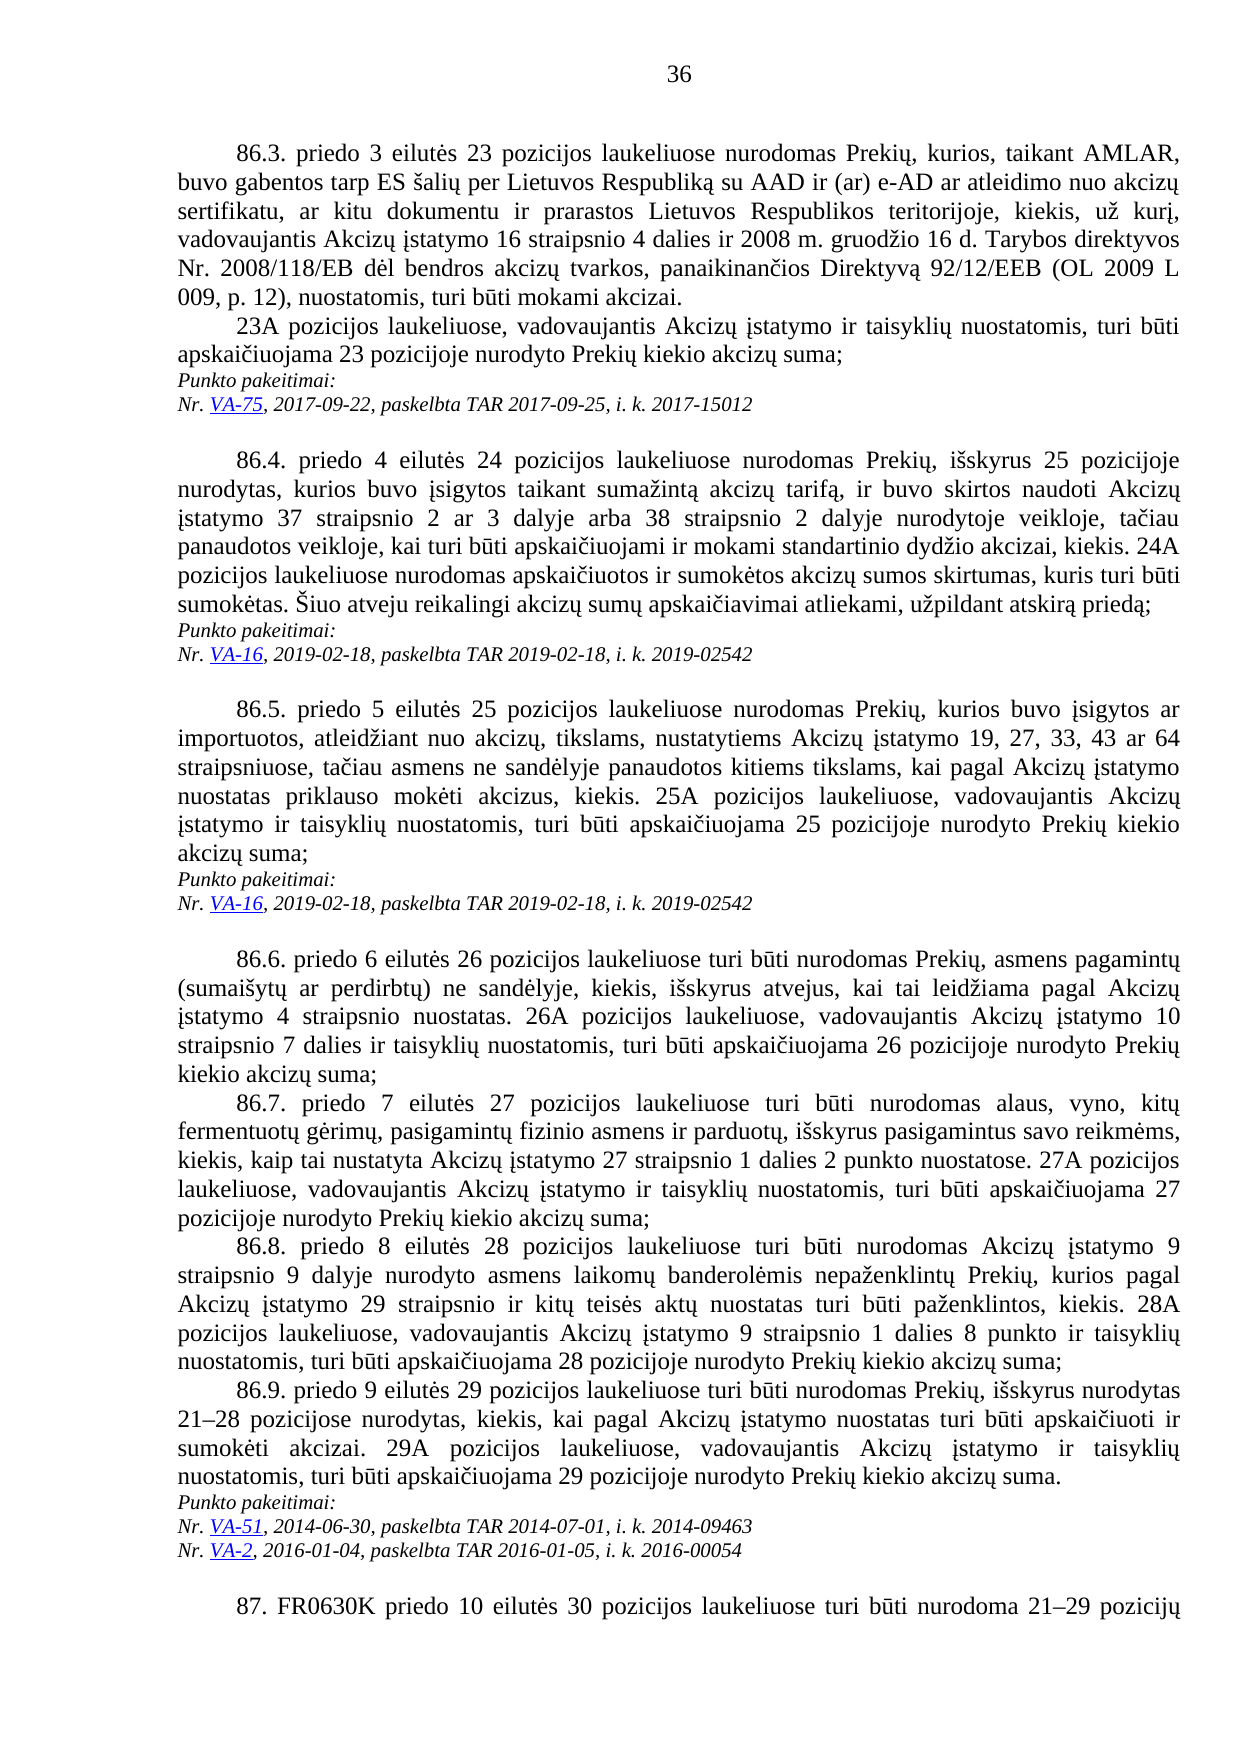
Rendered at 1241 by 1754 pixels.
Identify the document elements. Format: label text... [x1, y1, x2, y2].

text 86.6. priedo 6 eilutės 26 pozicijos laukeliuose turi būti nurodomas Prekių, asmens pagamintų (sumaišytų ar perdirbtų) ne sandėlyje, kiekis, išskyrus atvejus, kai tai leidžiama pagal Akcizų įstatymo 4 straipsnio nuostatas. 26A pozicijos laukeliuose, vadovaujantis Akcizų įstatymo 10 straipsnio 7 dalies ir taisyklių nuostatomis, turi būti apskaičiuojama 26 pozicijoje nurodyto Prekių kiekio akcizų suma; [177, 944, 1181, 1088]
text Nr. VA-16, 2019-02-18, paskelbta TAR 2019-02-18, i. k. 2019-02542 [177, 891, 1181, 915]
text 86.5. priedo 5 eilutės 25 pozicijos laukeliuose nurodomas Prekių, kurios buvo įsigytos ar importuotos, atleidžiant nuo akcizų, tikslams, nustatytiems Akcizų įstatymo 19, 27, 33, 43 ar 64 straipsniuose, tačiau asmens ne sandėlyje panaudotos kitiems tikslams, kai pagal Akcizų įstatymo nuostatas priklauso mokėti akcizus, kiekis. 25A pozicijos laukeliuose, vadovaujantis Akcizų įstatymo ir taisyklių nuostatomis, turi būti apskaičiuojama 25 pozicijoje nurodyto Prekių kiekio akcizų suma; [177, 694, 1181, 867]
text 86.7. priedo 7 eilutės 27 pozicijos laukeliuose turi būti nurodomas alaus, vyno, kitų fermentuotų gėrimų, pasigamintų fizinio asmens ir parduotų, išskyrus pasigamintus savo reikmėms, kiekis, kaip tai nustatyta Akcizų įstatymo 27 straipsnio 1 dalies 2 punkto nuostatose. 27A pozicijos laukeliuose, vadovaujantis Akcizų įstatymo ir taisyklių nuostatomis, turi būti apskaičiuojama 27 pozicijoje nurodyto Prekių kiekio akcizų suma; [177, 1088, 1181, 1231]
text Nr. VA-2, 2016-01-04, paskelbta TAR 2016-01-05, i. k. 2016-00054 [177, 1538, 1181, 1562]
text Punkto pakeitimai: [177, 618, 1181, 642]
text Nr. VA-51, 2014-06-30, paskelbta TAR 2014-07-01, i. k. 2014-09463 [177, 1514, 1181, 1538]
text Nr. VA-16, 2019-02-18, paskelbta TAR 2019-02-18, i. k. 2019-02542 [177, 642, 1181, 666]
text 86.4. priedo 4 eilutės 24 pozicijos laukeliuose nurodomas Prekių, išskyrus 25 pozicijoje nurodytas, kurios buvo įsigytos taikant sumažintą akcizų tarifą, ir buvo skirtos naudoti Akcizų įstatymo 37 straipsnio 2 ar 3 dalyje arba 38 straipsnio 2 dalyje nurodytoje veikloje, tačiau panaudotos veikloje, kai turi būti apskaičiuojami ir mokami standartinio dydžio akcizai, kiekis. 24A pozicijos laukeliuose nurodomas apskaičiuotos ir sumokėtos akcizų sumos skirtumas, kuris turi būti sumokėtas. Šiuo atveju reikalingi akcizų sumų apskaičiavimai atliekami, užpildant atskirą priedą; [177, 445, 1181, 618]
text 86.8. priedo 8 eilutės 28 pozicijos laukeliuose turi būti nurodomas Akcizų įstatymo 9 straipsnio 9 dalyje nurodyto asmens laikomų banderolėmis nepaženklintų Prekių, kurios pagal Akcizų įstatymo 29 straipsnio ir kitų teisės aktų nuostatas turi būti paženklintos, kiekis. 28A pozicijos laukeliuose, vadovaujantis Akcizų įstatymo 9 straipsnio 1 dalies 8 punkto ir taisyklių nuostatomis, turi būti apskaičiuojama 28 pozicijoje nurodyto Prekių kiekio akcizų suma; [177, 1231, 1181, 1375]
text Nr. VA-75, 2017-09-22, paskelbta TAR 2017-09-25, i. k. 2017-15012 [177, 392, 1181, 416]
text 86.9. priedo 9 eilutės 29 pozicijos laukeliuose turi būti nurodomas Prekių, išskyrus nurodytas 21–28 pozicijose nurodytas, kiekis, kai pagal Akcizų įstatymo nuostatas turi būti apskaičiuoti ir sumokėti akcizai. 29A pozicijos laukeliuose, vadovaujantis Akcizų įstatymo ir taisyklių nuostatomis, turi būti apskaičiuojama 29 pozicijoje nurodyto Prekių kiekio akcizų suma. [177, 1375, 1181, 1490]
text 23A pozicijos laukeliuose, vadovaujantis Akcizų įstatymo ir taisyklių nuostatomis, turi būti apskaičiuojama 23 pozicijoje nurodyto Prekių kiekio akcizų suma; [177, 311, 1181, 368]
text 86.3. priedo 3 eilutės 23 pozicijos laukeliuose nurodomas Prekių, kurios, taikant AMLAR, buvo gabentos tarp ES šalių per Lietuvos Respubliką su AAD ir (ar) e-AD ar atleidimo nuo akcizų sertifikatu, ar kitu dokumentu ir prarastos Lietuvos Respublikos teritorijoje, kiekis, už kurį, vadovaujantis Akcizų įstatymo 16 straipsnio 4 dalies ir 2008 m. gruodžio 16 d. Tarybos direktyvos Nr. 2008/118/EB dėl bendros akcizų tvarkos, panaikinančios Direktyvą 92/12/EEB (OL 2009 L 009, p. 12), nuostatomis, turi būti mokami akcizai. [177, 138, 1181, 311]
text Punkto pakeitimai: [177, 1490, 1181, 1514]
text 87. FR0630K priedo 10 eilutės 30 pozicijos laukeliuose turi būti nurodoma 21–29 pozicijų [177, 1591, 1181, 1620]
text Punkto pakeitimai: [177, 368, 1181, 392]
text Punkto pakeitimai: [177, 867, 1181, 891]
